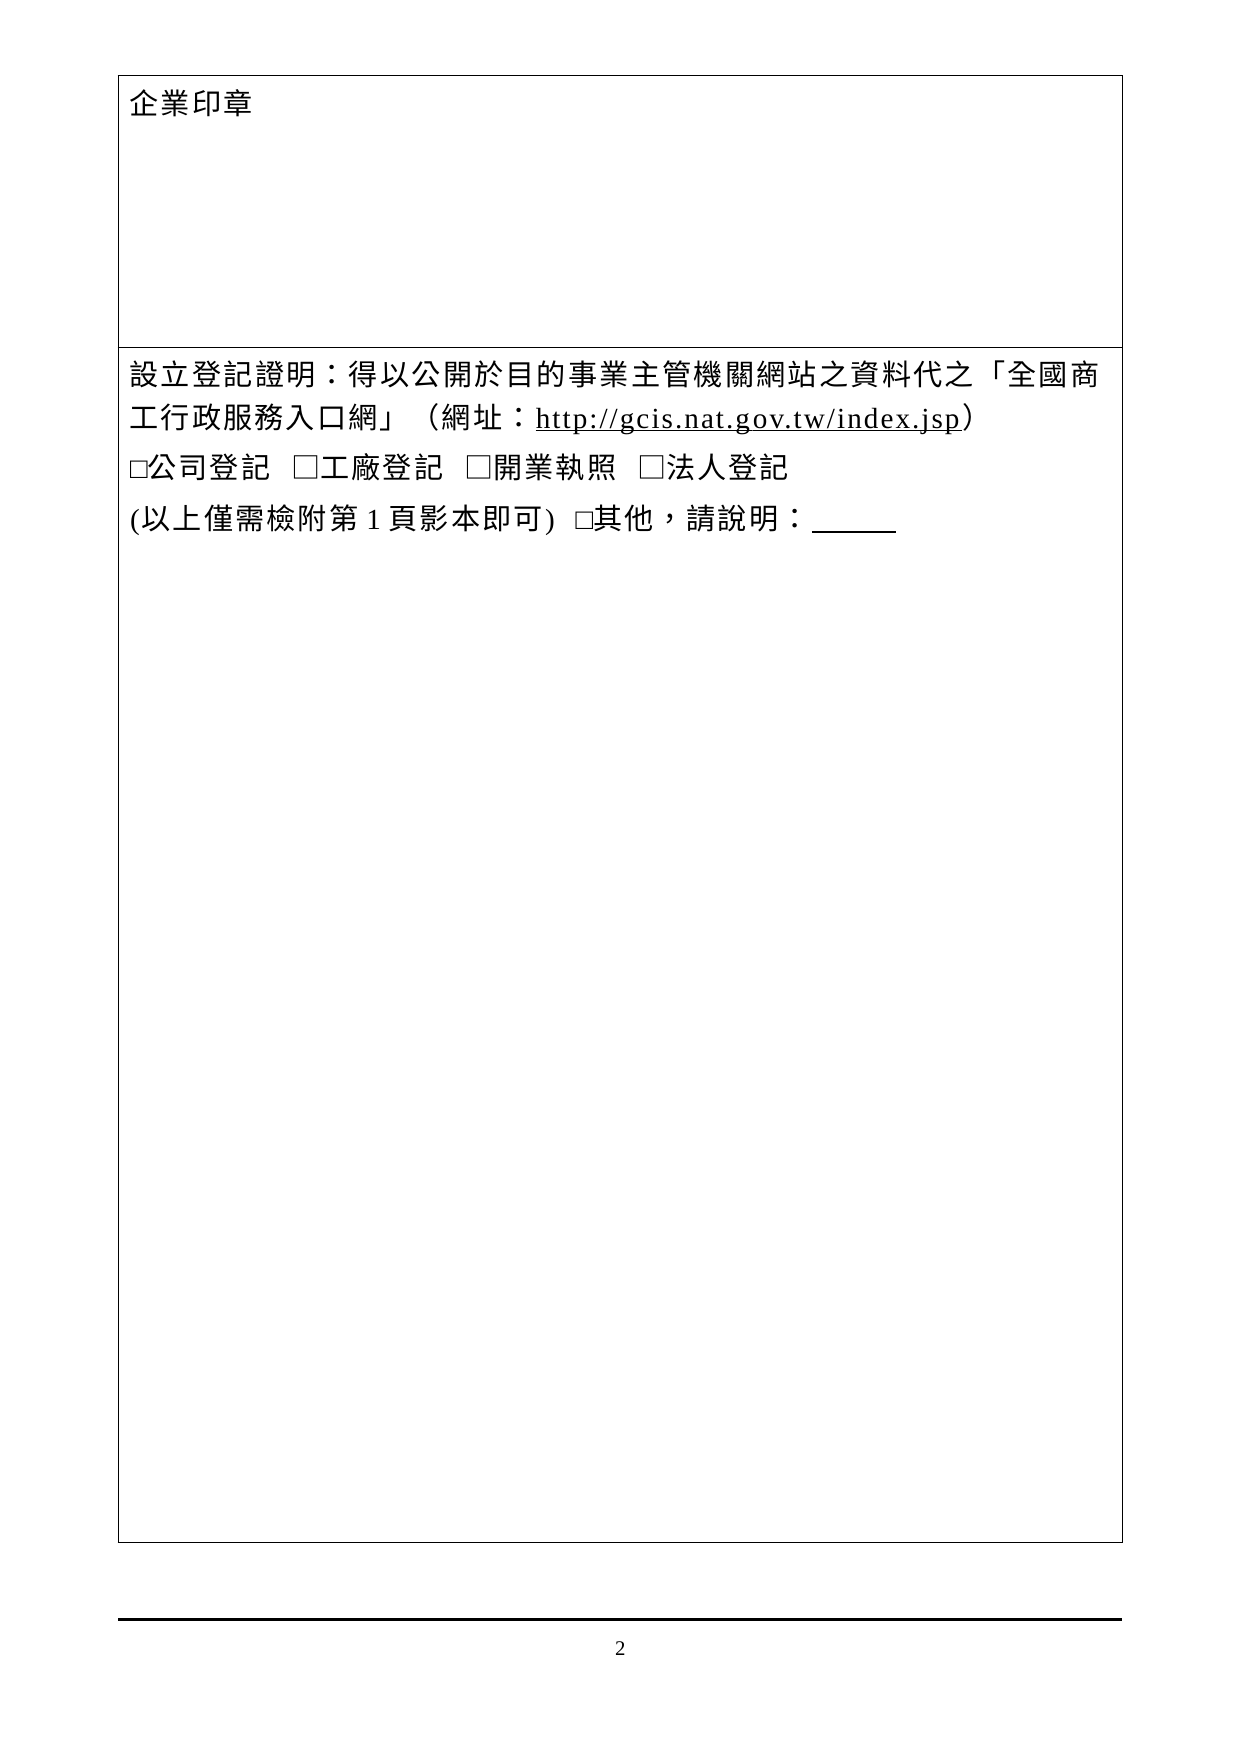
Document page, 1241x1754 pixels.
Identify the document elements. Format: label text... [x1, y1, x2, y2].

table_cell 設立登記證明：得以公開於目的事業主管機關網站之資料代之「全國商工行政服務入口網」（網址：http://gcis.nat.gov.tw/index.jsp） □公司登記 □工廠登記 □開業執照 □法人登記 (以上僅需檢附第1頁影本即可) □其他，請說明： [119, 348, 1122, 1542]
table_cell 企業印章 [119, 76, 1122, 347]
